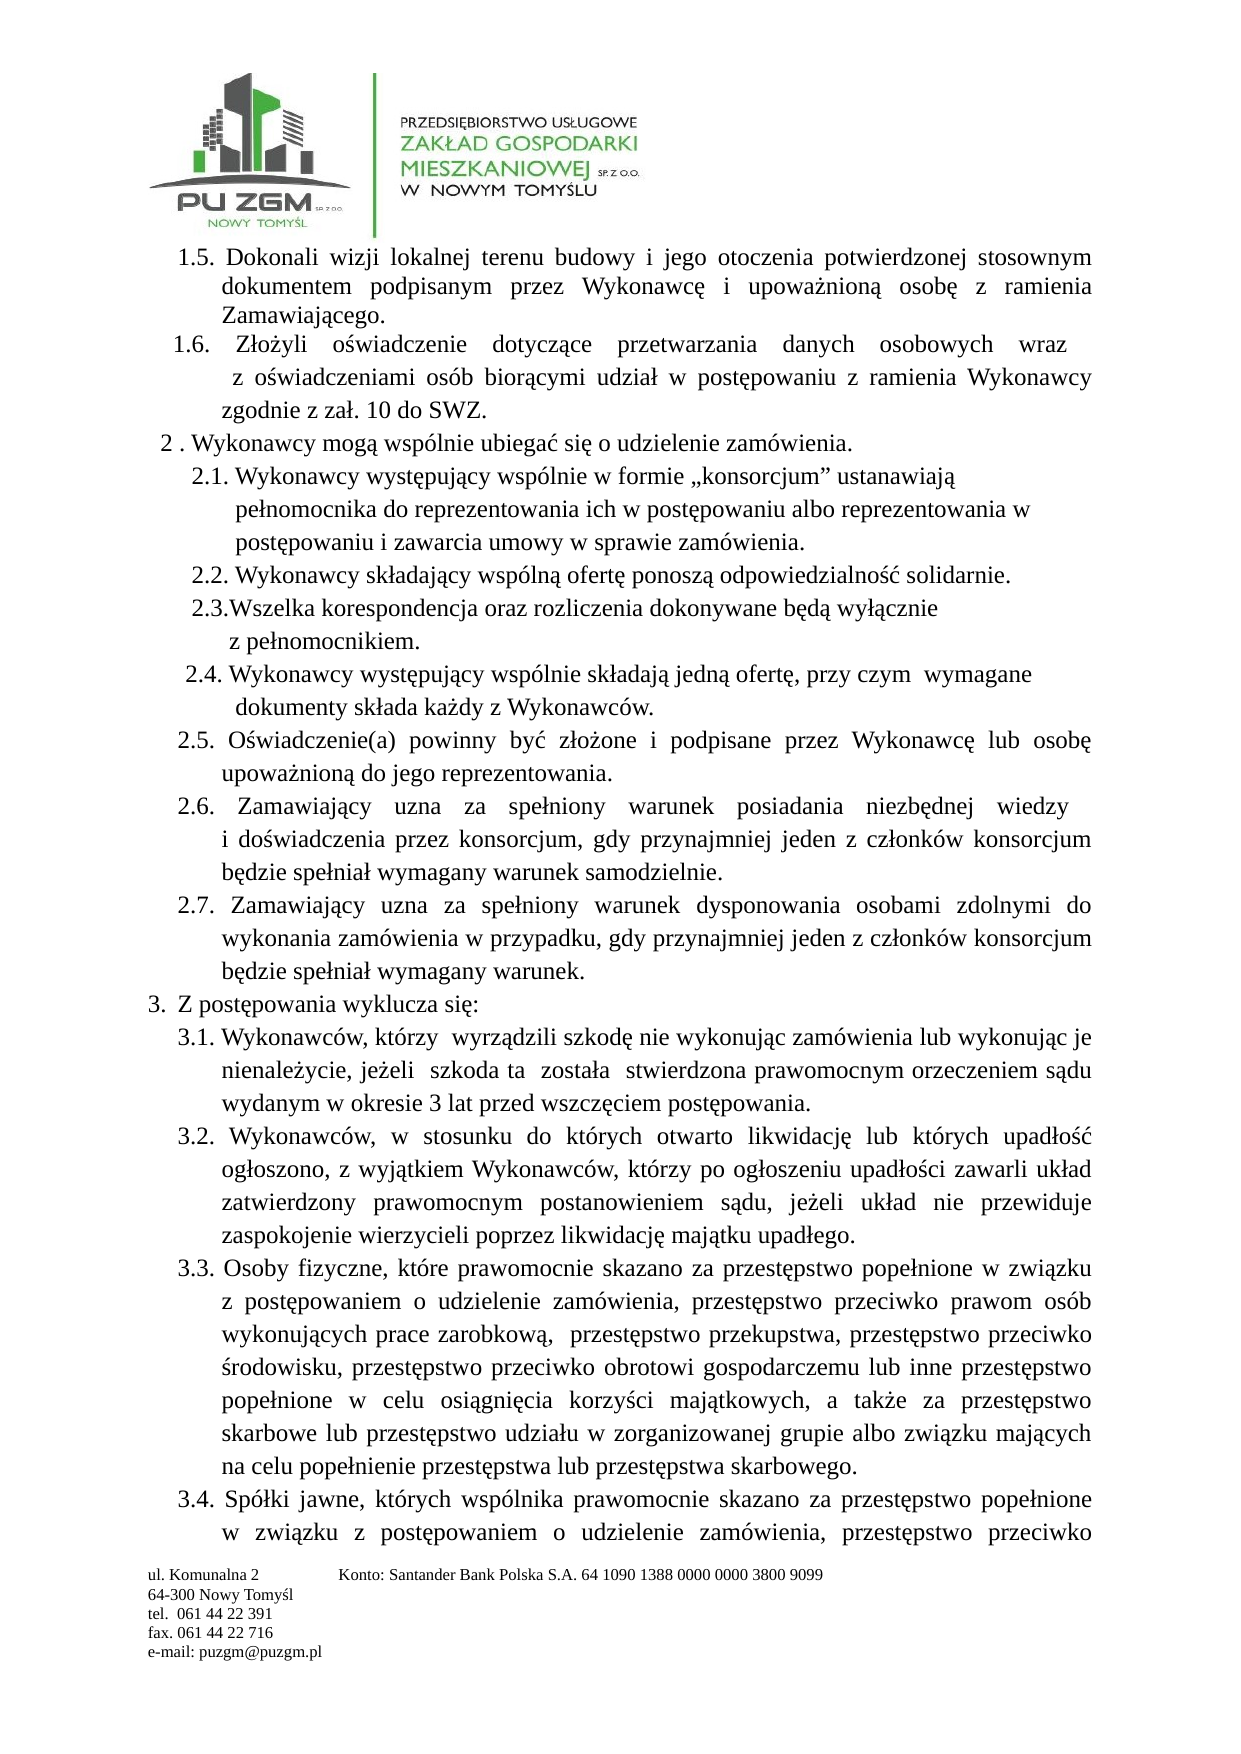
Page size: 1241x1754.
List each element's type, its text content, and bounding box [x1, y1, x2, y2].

text 1.5. Dokonali wizji lokalnej terenu budowy i jego otoczenia potwierdzonej stosownym dokumentem podpisanym przez Wykonawcę i upoważnioną osobę z ramienia Zamawiającego. [177, 242, 1093, 329]
text 3.1. Wykonawców, którzy wyrządzili szkodę nie wykonując zamówienia lub wykonując je nienależycie, jeżeli szkoda ta została stwierdzona prawomocnym orzeczeniem sądu wydanym w okresie 3 lat przed wszczęciem postępowania. [177, 1022, 1093, 1117]
text 2 . Wykonawcy mogą wspólnie ubiegać się o udzielenie zamówienia. [148, 428, 1093, 456]
text 3.3. Osoby fizyczne, które prawomocnie skazano za przestępstwo popełnione w związku z postępowaniem o udzielenie zamówienia, przestępstwo przeciwko prawom osób wykonujących prace zarobkową, przestępstwo przekupstwa, przestępstwo przeciwko środowisku, przestępstwo przeciwko obrotowi gospodarczemu lub inne przestępstwo popełnione w celu osiągnięcia korzyści majątkowych, a także za przestępstwo skarbowe lub przestępstwo udziału w zorganizowanej grupie albo związku mających na celu popełnienie przestępstwa lub przestępstwa skarbowego. [177, 1253, 1093, 1480]
text 2.5. Oświadczenie(a) powinny być złożone i podpisane przez Wykonawcę lub osobę upoważnioną do jego reprezentowania. [177, 725, 1093, 787]
text 1.6. Złożyli oświadczenie dotyczące przetwarzania danych osobowych wraz z oświadczeniami osób biorącymi udział w postępowaniu z ramienia Wykonawcy zgodnie z zał. 10 do SWZ. [148, 329, 1093, 423]
text 3.4. Spółki jawne, których wspólnika prawomocnie skazano za przestępstwo popełnione w związku z postępowaniem o udzielenie zamówienia, przestępstwo przeciwko [177, 1484, 1093, 1546]
text 3. Z postępowania wyklucza się: [148, 989, 1093, 1018]
text 2.2. Wykonawcy składający wspólną ofertę ponoszą odpowiedzialność solidarnie. [148, 560, 1093, 588]
text 2.6. Zamawiający uzna za spełniony warunek posiadania niezbędnej wiedzy i doświadczenia przez konsorcjum, gdy przynajmniej jeden z członków konsorcjum będzie spełniał wymagany warunek samodzielnie. [177, 791, 1093, 886]
text dokumenty składa każdy z Wykonawców. [148, 692, 1093, 721]
text 2.3.Wszelka korespondencja oraz rozliczenia dokonywane będą wyłącznie [148, 593, 1093, 622]
text 3.2. Wykonawców, w stosunku do których otwarto likwidację lub których upadłość ogłoszono, z wyjątkiem Wykonawców, którzy po ogłoszeniu upadłości zawarli układ zatwierdzony prawomocnym postanowieniem sądu, jeżeli układ nie przewiduje zaspokojenie wierzycieli poprzez likwidację majątku upadłego. [177, 1121, 1093, 1249]
picture [147, 73, 655, 243]
text 2.4. Wykonawcy występujący wspólnie składają jedną ofertę, przy czym wymagane [148, 659, 1093, 688]
text 2.1. Wykonawcy występujący wspólnie w formie „konsorcjum” ustanawiają pełnomocnika do reprezentowania ich w postępowaniu albo reprezentowania w postępowaniu i zawarcia umowy w sprawie zamówienia. [148, 461, 1093, 556]
text 2.7. Zamawiający uzna za spełniony warunek dysponowania osobami zdolnymi do wykonania zamówienia w przypadku, gdy przynajmniej jeden z członków konsorcjum będzie spełniał wymagany warunek. [177, 890, 1093, 985]
text z pełnomocnikiem. [148, 626, 1093, 654]
